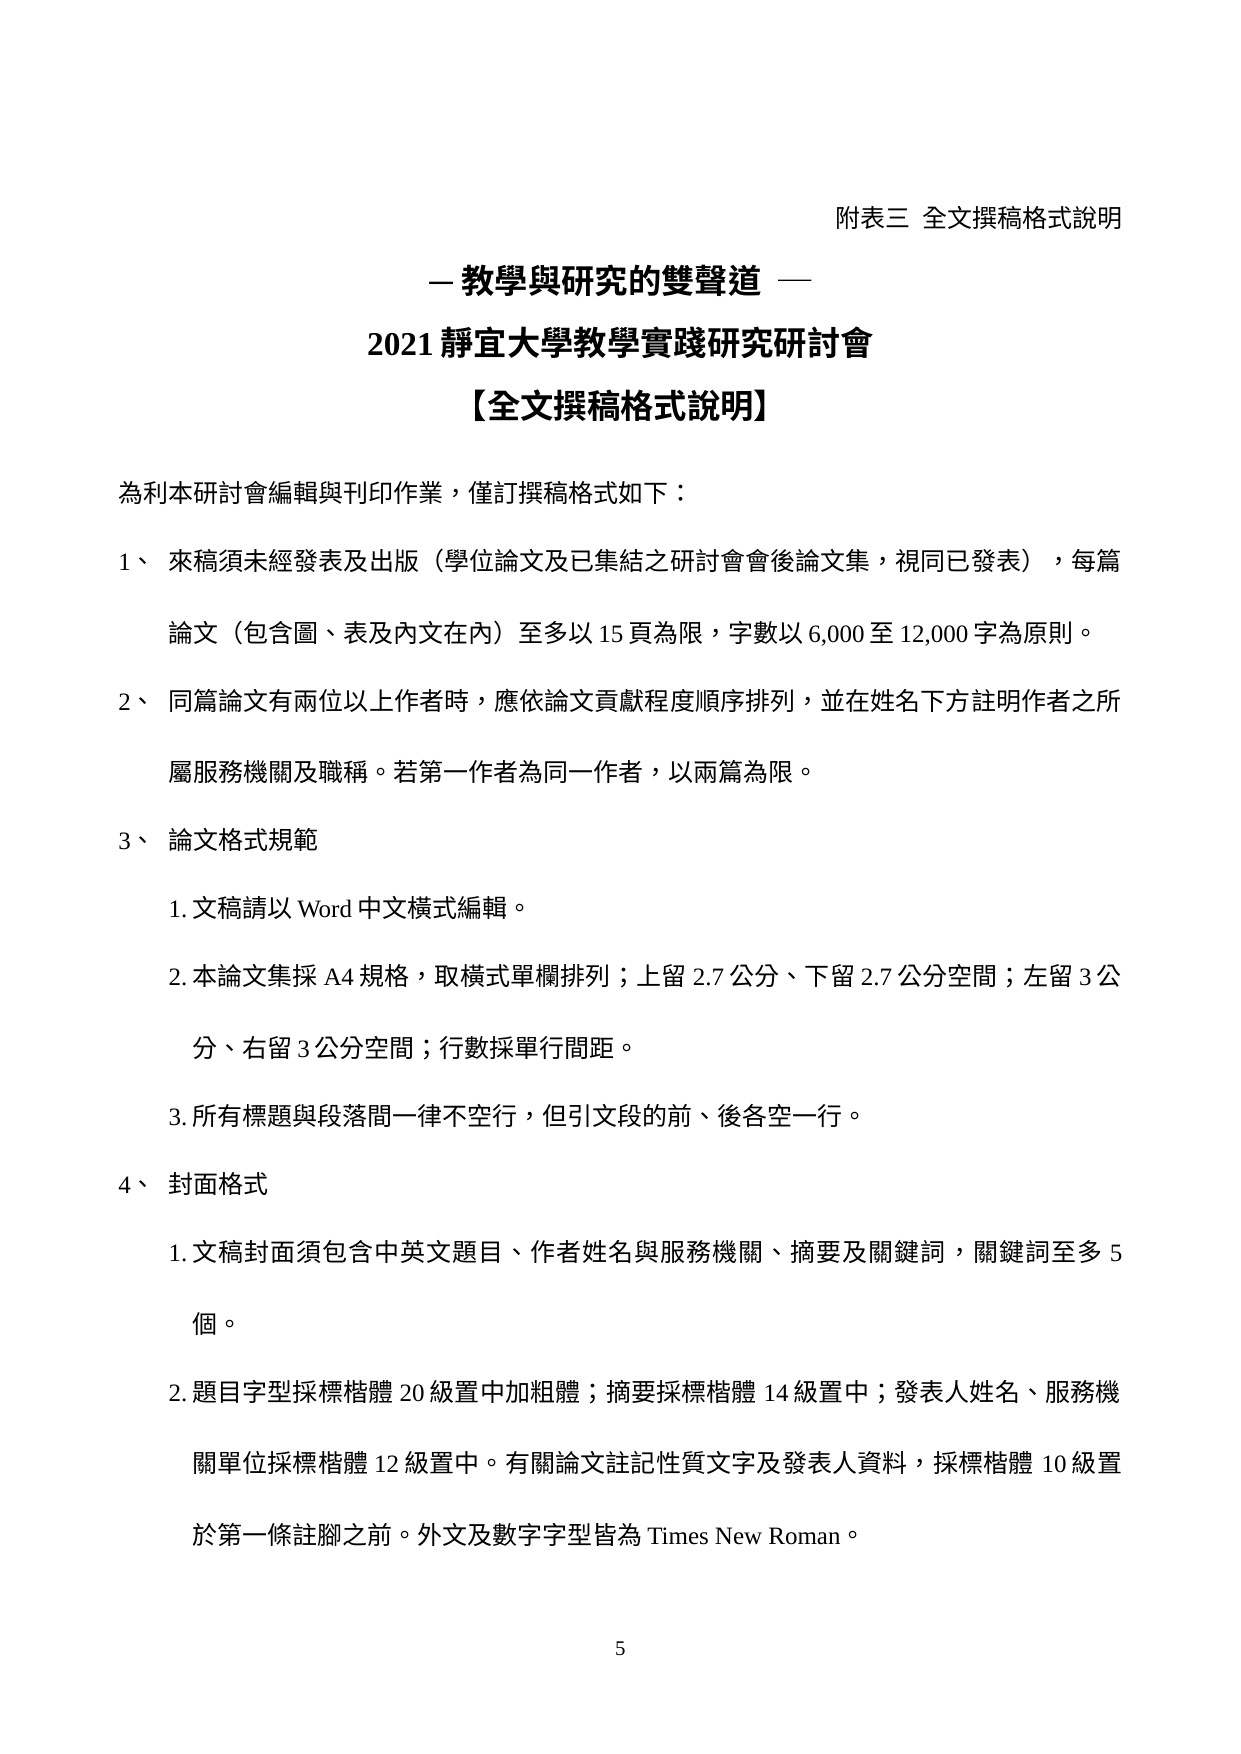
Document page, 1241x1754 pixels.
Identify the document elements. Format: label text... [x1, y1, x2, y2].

text 2021靜宜大學教學實踐研究研討會 [118, 300, 1122, 362]
list 論文格式規範 [118, 797, 1122, 860]
text 為利本研討會編輯與刊印作業，僅訂撰稿格式如下： [118, 450, 1122, 512]
list 來稿須未經發表及出版（學位論文及已集結之研討會會後論文集，視同已發表），每篇論文（包含圖、表及內文在內）至多以15頁為限，字數以6,000至12,000字為原則。 [118, 518, 1122, 652]
text ─ 教學與研究的雙聲道 ─ [118, 237, 1122, 300]
list 封面格式 [118, 1141, 1122, 1203]
list 題目字型採標楷體20級置中加粗體；摘要採標楷體14級置中；發表人姓名、服務機關單位採標楷體12級置中。有關論文註記性質文字及發表人資料，採標楷體10級置於第一條註腳之前。外文及數字字型皆為Times New Roman。 [168, 1348, 1122, 1555]
list 文稿請以Word中文橫式編輯。 [168, 865, 1122, 928]
text 附表三 全文撰稿格式說明 [118, 175, 1122, 237]
list 文稿封面須包含中英文題目、作者姓名與服務機關、摘要及關鍵詞，關鍵詞至多5個。 [168, 1209, 1122, 1343]
list 本論文集採A4規格，取橫式單欄排列；上留2.7公分、下留2.7公分空間；左留3公分、右留3公分空間；行數採單行間距。 [168, 933, 1122, 1067]
list 同篇論文有兩位以上作者時，應依論文貢獻程度順序排列，並在姓名下方註明作者之所屬服務機關及職稱。若第一作者為同一作者，以兩篇為限。 [118, 657, 1122, 792]
list 所有標題與段落間一律不空行，但引文段的前、後各空一行。 [168, 1073, 1122, 1135]
text 【全文撰稿格式說明】 [118, 362, 1122, 425]
